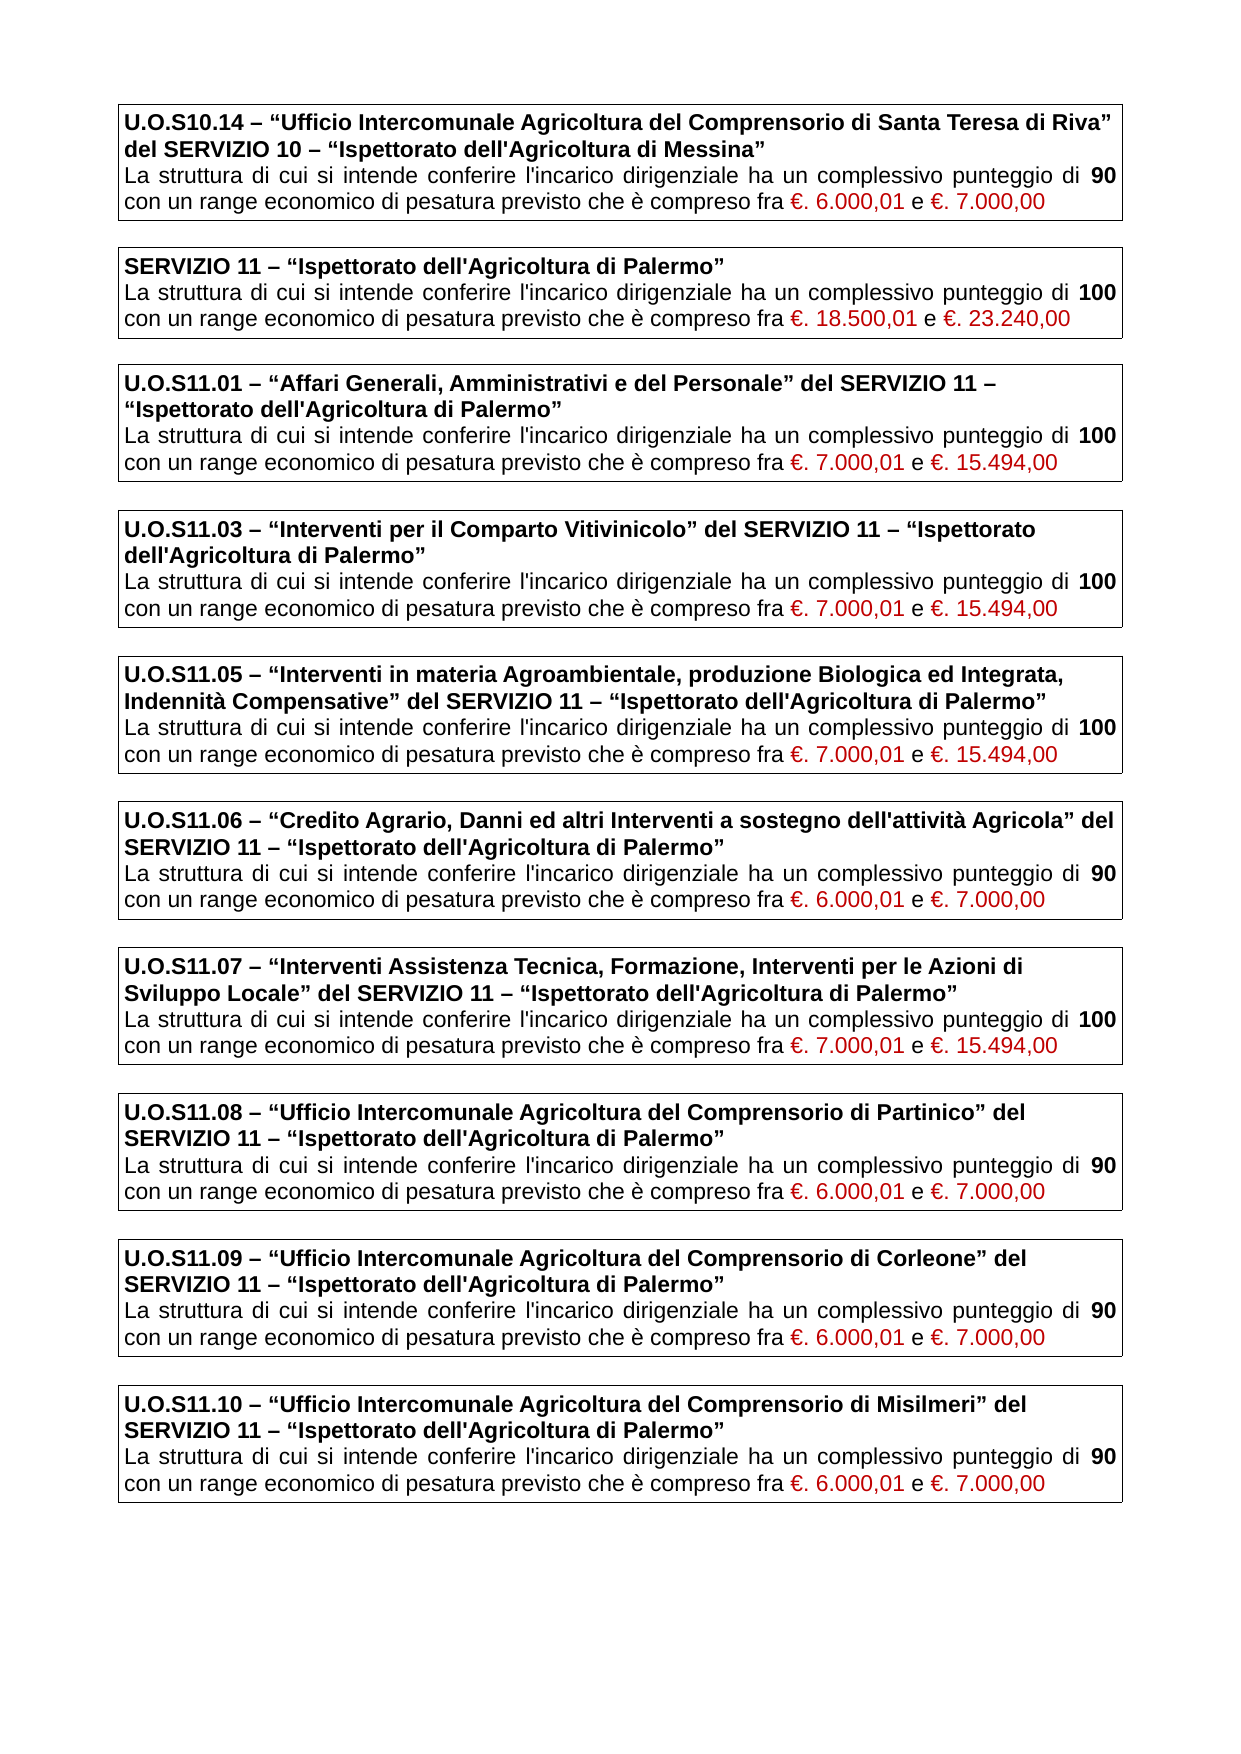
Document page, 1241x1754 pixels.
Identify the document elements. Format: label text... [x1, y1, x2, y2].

table_header U.O.S11.03 – “Interventi per il Comparto Vitivinicolo” del SERVIZIO 11 – “Ispettorato dell'Agricoltura di Palermo” La struttura di cui si intende conferire l'incarico dirigenziale ha un complessivo punteggio di 100 con un range economico di pesatura previsto che è compreso fra €. 7.000,01 e €. 15.494,00 [119, 511, 1122, 627]
table_header SERVIZIO 11 – “Ispettorato dell'Agricoltura di Palermo” La struttura di cui si intende conferire l'incarico dirigenziale ha un complessivo punteggio di 100 con un range economico di pesatura previsto che è compreso fra €. 18.500,01 e €. 23.240,00 [119, 248, 1122, 337]
table_header U.O.S11.08 – “Ufficio Intercomunale Agricoltura del Comprensorio di Partinico” del SERVIZIO 11 – “Ispettorato dell'Agricoltura di Palermo” La struttura di cui si intende conferire l'incarico dirigenziale ha un complessivo punteggio di 90 con un range economico di pesatura previsto che è compreso fra €. 6.000,01 e €. 7.000,00 [119, 1094, 1122, 1210]
table_header U.O.S11.06 – “Credito Agrario, Danni ed altri Interventi a sostegno dell'attività Agricola” del SERVIZIO 11 – “Ispettorato dell'Agricoltura di Palermo” La struttura di cui si intende conferire l'incarico dirigenziale ha un complessivo punteggio di 90 con un range economico di pesatura previsto che è compreso fra €. 6.000,01 e €. 7.000,00 [119, 802, 1122, 918]
table_header U.O.S11.07 – “Interventi Assistenza Tecnica, Formazione, Interventi per le Azioni di Sviluppo Locale” del SERVIZIO 11 – “Ispettorato dell'Agricoltura di Palermo” La struttura di cui si intende conferire l'incarico dirigenziale ha un complessivo punteggio di 100 con un range economico di pesatura previsto che è compreso fra €. 7.000,01 e €. 15.494,00 [119, 948, 1122, 1064]
table_header U.O.S10.14 – “Ufficio Intercomunale Agricoltura del Comprensorio di Santa Teresa di Riva” del SERVIZIO 10 – “Ispettorato dell'Agricoltura di Messina” La struttura di cui si intende conferire l'incarico dirigenziale ha un complessivo punteggio di 90 con un range economico di pesatura previsto che è compreso fra €. 6.000,01 e €. 7.000,00 [119, 105, 1122, 220]
table_header U.O.S11.05 – “Interventi in materia Agroambientale, produzione Biologica ed Integrata, Indennità Compensative” del SERVIZIO 11 – “Ispettorato dell'Agricoltura di Palermo” La struttura di cui si intende conferire l'incarico dirigenziale ha un complessivo punteggio di 100 con un range economico di pesatura previsto che è compreso fra €. 7.000,01 e €. 15.494,00 [119, 657, 1122, 773]
table_header U.O.S11.10 – “Ufficio Intercomunale Agricoltura del Comprensorio di Misilmeri” del SERVIZIO 11 – “Ispettorato dell'Agricoltura di Palermo” La struttura di cui si intende conferire l'incarico dirigenziale ha un complessivo punteggio di 90 con un range economico di pesatura previsto che è compreso fra €. 6.000,01 e €. 7.000,00 [119, 1386, 1122, 1502]
table_header U.O.S11.09 – “Ufficio Intercomunale Agricoltura del Comprensorio di Corleone” del SERVIZIO 11 – “Ispettorato dell'Agricoltura di Palermo” La struttura di cui si intende conferire l'incarico dirigenziale ha un complessivo punteggio di 90 con un range economico di pesatura previsto che è compreso fra €. 6.000,01 e €. 7.000,00 [119, 1240, 1122, 1356]
table_header U.O.S11.01 – “Affari Generali, Amministrativi e del Personale” del SERVIZIO 11 – “Ispettorato dell'Agricoltura di Palermo” La struttura di cui si intende conferire l'incarico dirigenziale ha un complessivo punteggio di 100 con un range economico di pesatura previsto che è compreso fra €. 7.000,01 e €. 15.494,00 [119, 365, 1122, 481]
